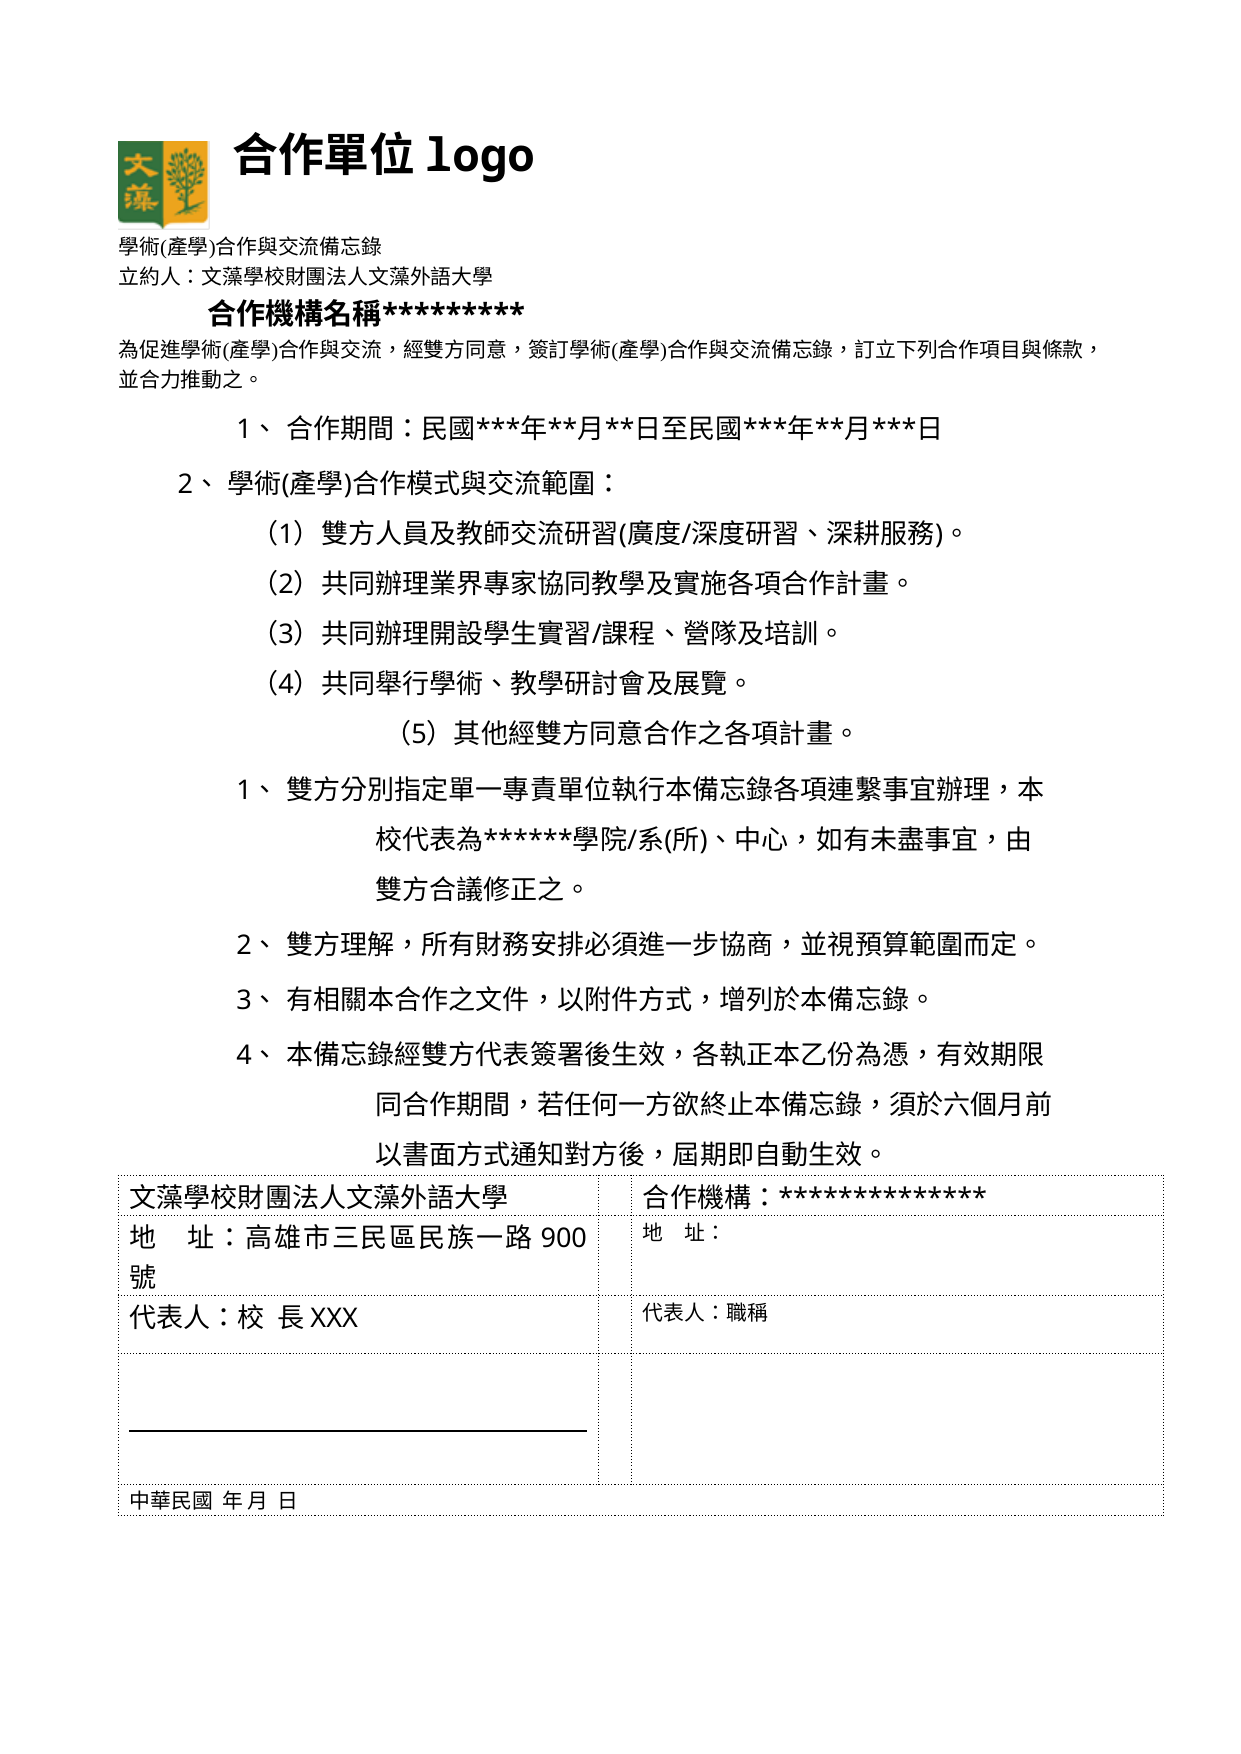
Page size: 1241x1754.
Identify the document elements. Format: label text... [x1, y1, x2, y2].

text 學術(產學)合作與交流備忘錄 [118, 230, 1122, 261]
list 雙方理解，所有財務安排必須進一步協商，並視預算範圍而定。 [236, 914, 1054, 964]
list 有相關本合作之文件，以附件方式，增列於本備忘錄。 [236, 969, 1054, 1019]
text 合作單位logo [118, 118, 1122, 230]
table_cell 中華民國 年 月 日 [118, 1484, 1163, 1515]
table_cell 地 址：高雄市三民區民族一路900號 [118, 1215, 598, 1295]
list 雙方人員及教師交流研習(廣度/深度研習、深耕服務)。 [251, 504, 1054, 554]
list 共同舉行學術、教學研討會及展覽。 [251, 654, 1054, 704]
table_cell [631, 1353, 1163, 1483]
list 雙方分別指定單一專責單位執行本備忘錄各項連繫事宜辦理，本校代表為******學院/系(所)、中心，如有未盡事宜，由雙方合議修正之。 [236, 759, 1054, 909]
table_cell 代表人：校 長 XXX [118, 1295, 598, 1353]
list 本備忘錄經雙方代表簽署後生效，各執正本乙份為憑，有效期限同合作期間，若任何一方欲終止本備忘錄，須於六個月前以書面方式通知對方後，屆期即自動生效。 [236, 1025, 1054, 1175]
table_cell [598, 1295, 631, 1353]
table_header 合作機構：************** [631, 1175, 1163, 1215]
table_header [598, 1175, 631, 1215]
text 合作機構名稱********* [118, 291, 1122, 333]
list 合作期間：民國***年**月**日至民國***年**月***日 [236, 399, 988, 449]
text 為促進學術(產學)合作與交流，經雙方同意，簽訂學術(產學)合作與交流備忘錄，訂立下列合作項目與條款，並合力推動之。 [118, 333, 1122, 393]
table_cell [118, 1353, 598, 1483]
table_cell [598, 1215, 631, 1295]
table_header 文藻學校財團法人文藻外語大學 [118, 1175, 598, 1215]
picture [118, 141, 211, 231]
table_cell 地 址： [631, 1215, 1163, 1295]
list 其他經雙方同意合作之各項計畫。 [384, 704, 1054, 754]
list 共同辦理開設學生實習/課程、營隊及培訓。 [251, 604, 1054, 654]
list 學術(產學)合作模式與交流範圍： [177, 454, 988, 504]
list 共同辦理業界專家協同教學及實施各項合作計畫。 [251, 554, 1054, 604]
text 立約人：文藻學校財團法人文藻外語大學 [118, 261, 1122, 291]
table_cell [598, 1353, 631, 1483]
table_cell 代表人：職稱 [631, 1295, 1163, 1353]
